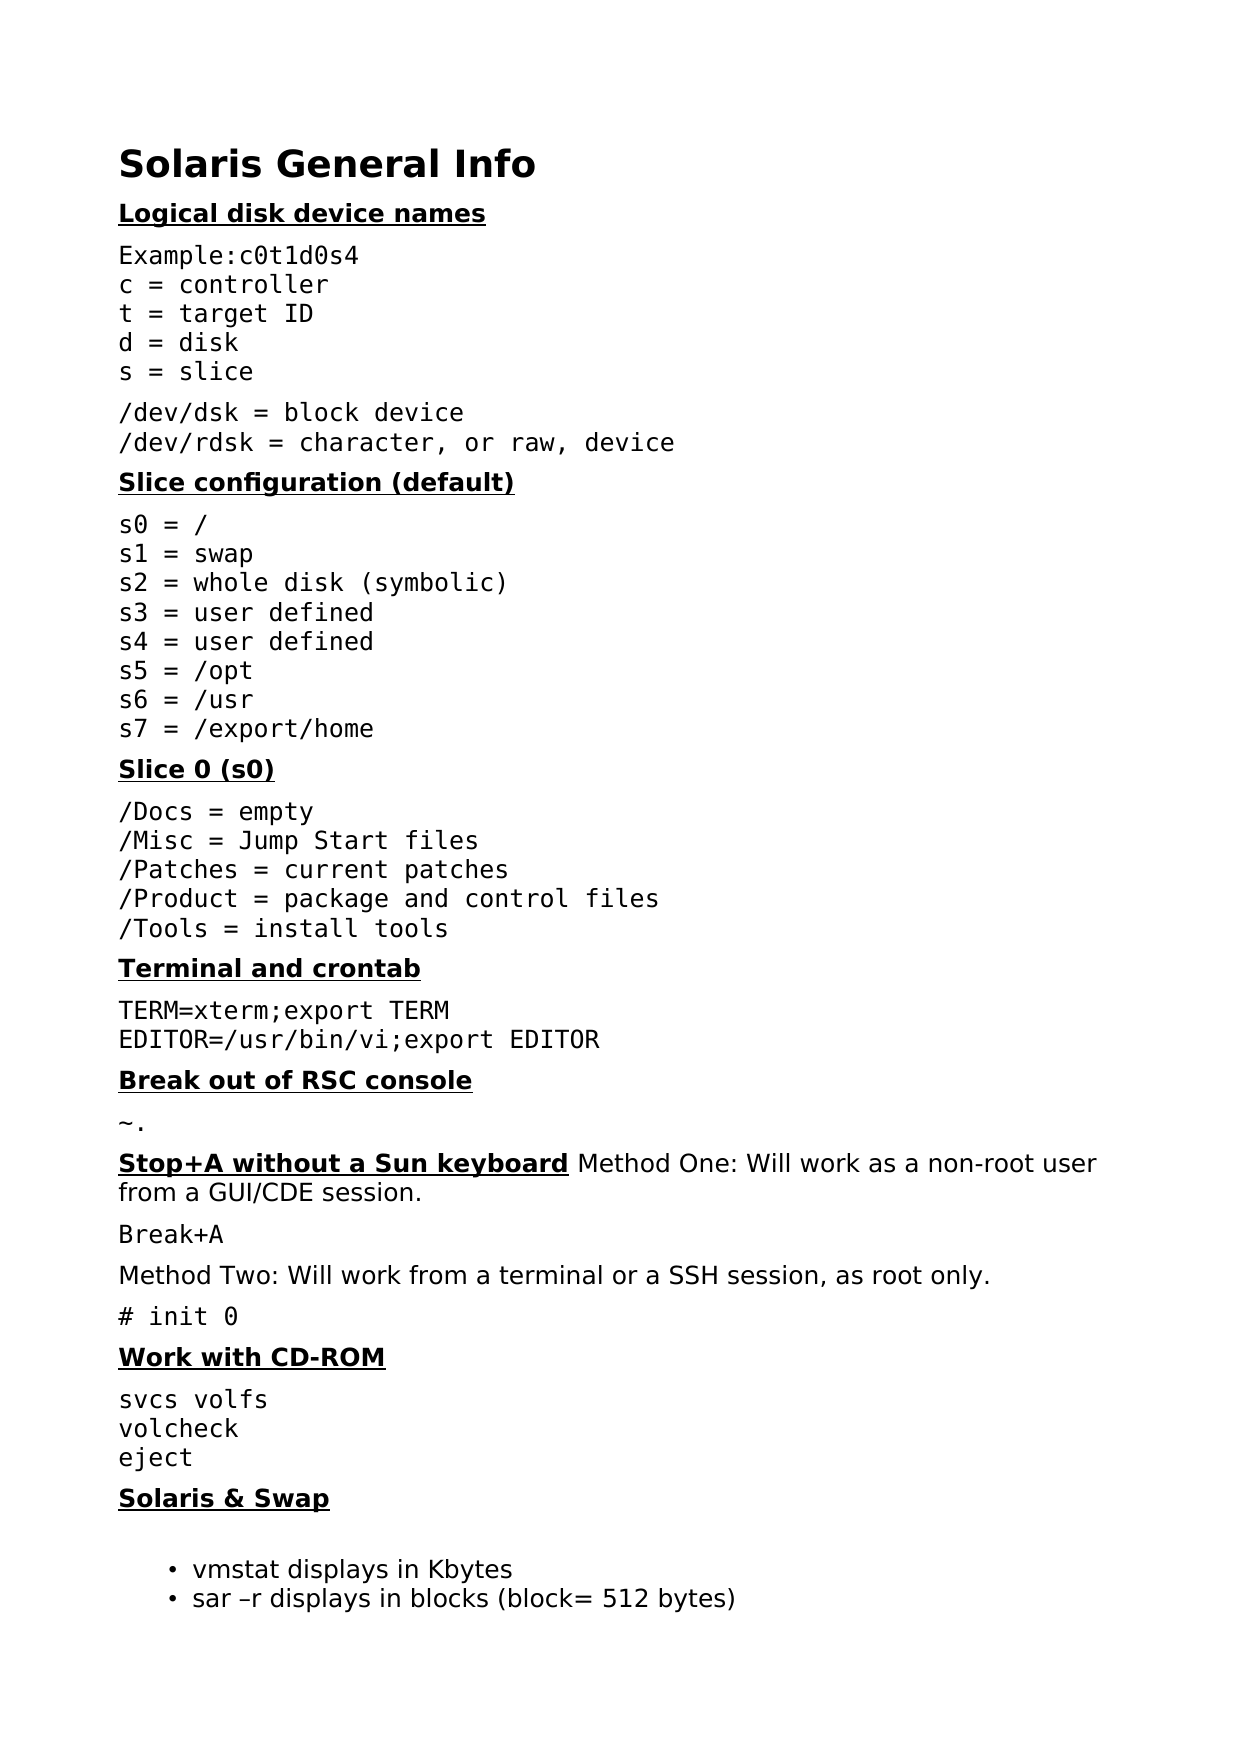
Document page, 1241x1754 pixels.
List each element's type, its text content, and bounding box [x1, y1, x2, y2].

text /Docs = empty /Misc = Jump Start files /Patches = current patches /Product = package and control files /Tools = install tools [118, 797, 1122, 943]
text Stop+A without a Sun keyboard Method One: Will work as a non-root user from a GUI/CDE session. [118, 1149, 1122, 1207]
text svcs volfs volcheck eject [118, 1385, 1122, 1473]
text Work with CD-ROM [118, 1343, 1122, 1373]
list vmstat displays in Kbytes [177, 1556, 1122, 1585]
text Example:c0t1d0s4 c = controller t = target ID d = disk s = slice [118, 241, 1122, 387]
text # init 0 [118, 1302, 1122, 1332]
list sar –r displays in blocks (block= 512 bytes) [177, 1585, 1122, 1614]
text s0 = / s1 = swap s2 = whole disk (symbolic) s3 = user defined s4 = user defined s5 = /opt s6 = /usr s7 = /export/home [118, 510, 1122, 744]
text Slice configuration (default) [118, 469, 1122, 498]
text TERM=xterm;export TERM EDITOR=/usr/bin/vi;export EDITOR [118, 996, 1122, 1055]
text Method Two: Will work from a terminal or a SSH session, as root only. [118, 1261, 1122, 1290]
text Break out of RSC console [118, 1066, 1122, 1096]
text Break+A [118, 1220, 1122, 1249]
text Slice 0 (s0) [118, 755, 1122, 784]
text Solaris & Swap [118, 1484, 1122, 1513]
text Logical disk device names [118, 199, 1122, 228]
subtitle Solaris General Info [118, 143, 1122, 187]
text Terminal and crontab [118, 955, 1122, 984]
text ~. [118, 1108, 1122, 1137]
text /dev/dsk = block device /dev/rdsk = character, or raw, device [118, 398, 1122, 457]
